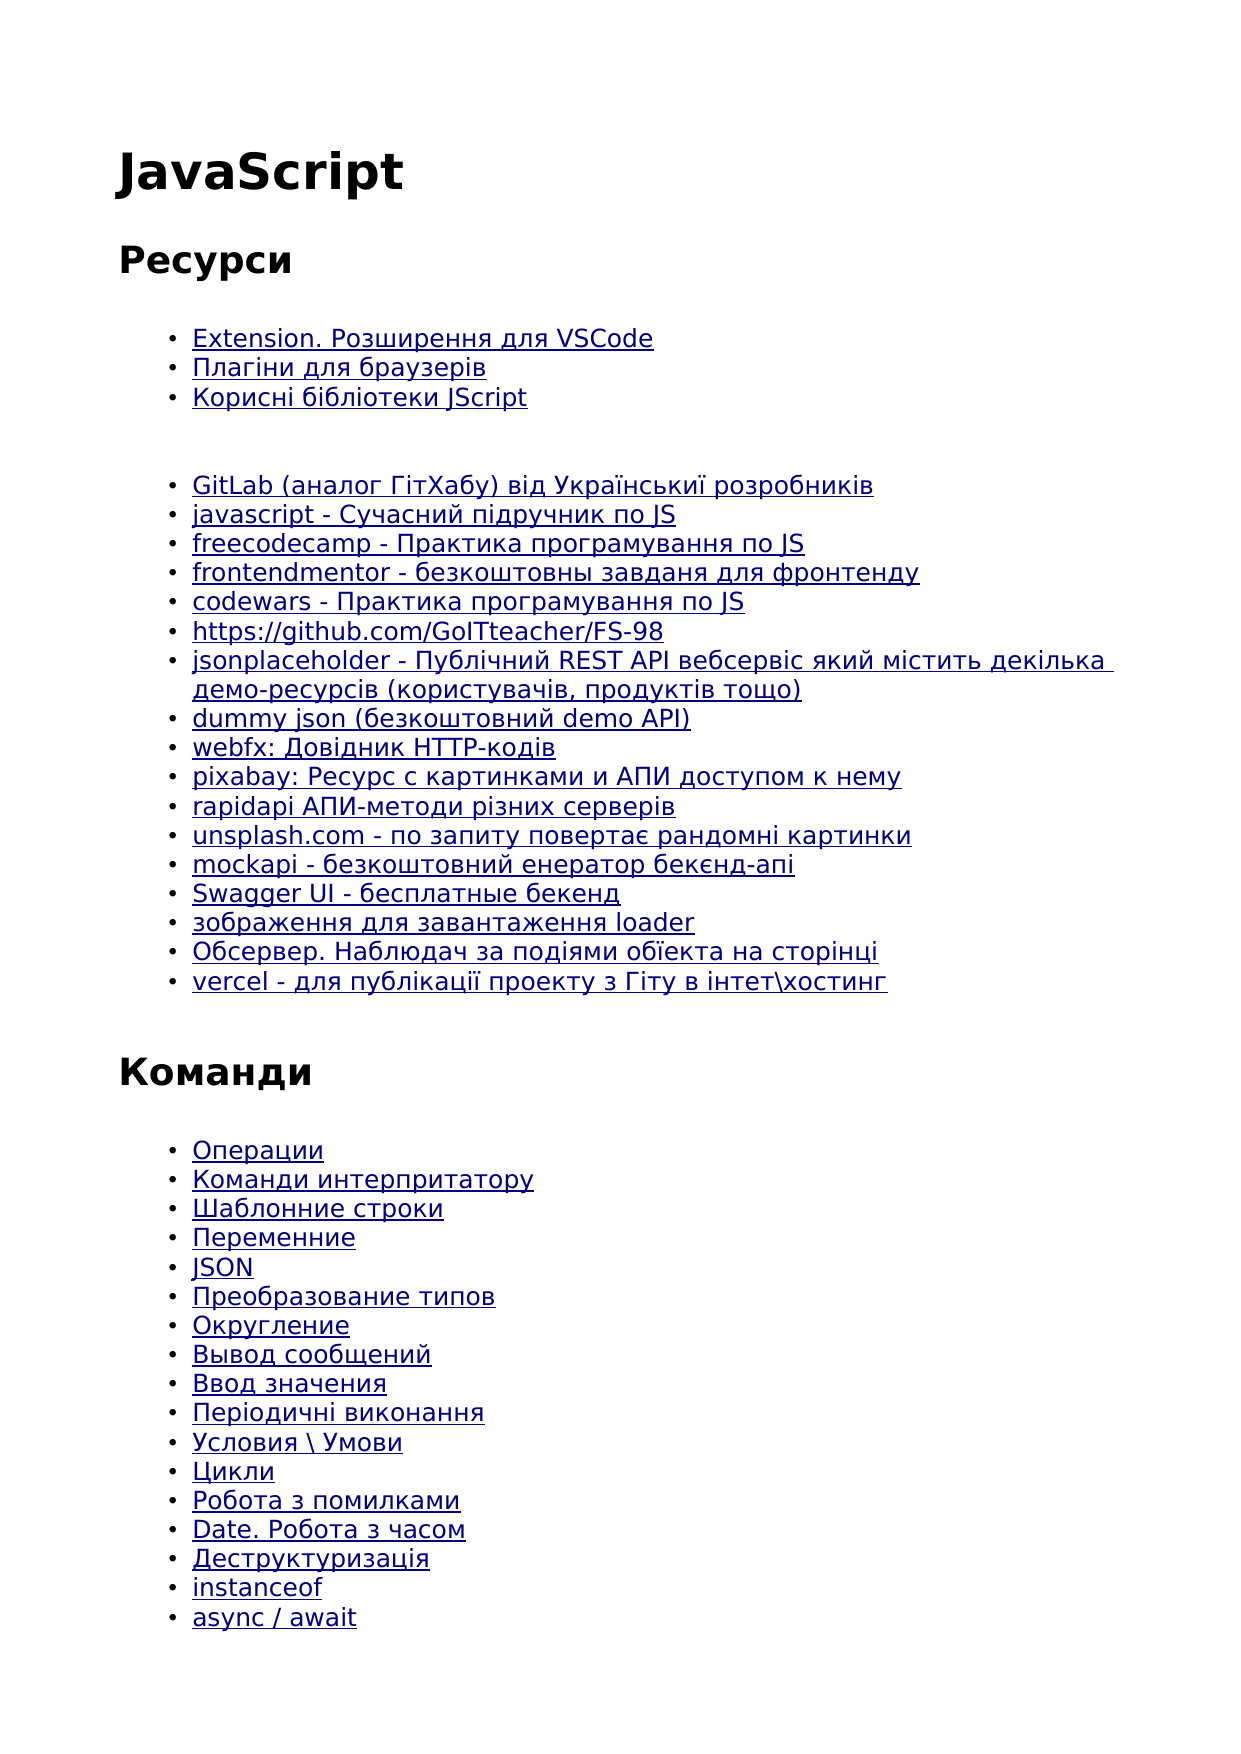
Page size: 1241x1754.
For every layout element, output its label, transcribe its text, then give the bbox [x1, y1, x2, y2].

list unsplash.com - по запиту повертає рандомні картинки [177, 821, 1122, 850]
list codewars - Практика програмування по JS [177, 588, 1122, 617]
list jsonplaceholder - Публічний REST API вебсервіс який містить декілька демо-ресурсів (користувачів, продуктів тощо) [177, 646, 1122, 704]
list webfx: Довідник HTTP-кодів [177, 733, 1122, 763]
list Команди интерпритатору [177, 1165, 1122, 1194]
list Плагіни для браузерів [177, 354, 1122, 383]
subtitle Ресурси [118, 239, 1122, 282]
list GitLab (аналог ГітХабу) від Українськиї розробників [177, 471, 1122, 500]
list Округление [177, 1311, 1122, 1340]
list freecodecamp - Практика програмування по JS [177, 529, 1122, 558]
list vercel - для публікації проекту з Гіту в інтет\хостинг [177, 967, 1122, 996]
list Date. Робота з часом [177, 1515, 1122, 1544]
list Корисні бібліотеки JScript [177, 383, 1122, 412]
list Робота з помилками [177, 1486, 1122, 1515]
list зображення для завантаження loader [177, 908, 1122, 938]
subtitle JavaScript [118, 143, 1122, 201]
list mockapi - безкоштовний енератор бекєнд-апі [177, 850, 1122, 879]
list Ввод значения [177, 1369, 1122, 1398]
list Цикли [177, 1457, 1122, 1486]
list dummy json (безкоштовний demo API) [177, 704, 1122, 733]
list instanceof [177, 1573, 1122, 1603]
subtitle Команди [118, 1050, 1122, 1094]
list JSON [177, 1253, 1122, 1282]
list Extension. Розширення для VSCode [177, 324, 1122, 354]
list Swagger UI - бесплатные бекенд [177, 879, 1122, 908]
list frontendmentor - безкоштовны завданя для фронтенду [177, 558, 1122, 588]
list Шаблонние строки [177, 1194, 1122, 1223]
list Преобразование типов [177, 1282, 1122, 1311]
list javascript - Сучасний підручник по JS [177, 500, 1122, 529]
list Обсервер. Наблюдач за подіями обїекта на сторінці [177, 938, 1122, 967]
list Вывод сообщений [177, 1340, 1122, 1369]
list Операции [177, 1136, 1122, 1165]
list async / await [177, 1603, 1122, 1632]
list Періодичні виконання [177, 1398, 1122, 1428]
list Условия \ Умови [177, 1428, 1122, 1457]
list rapidapi АПИ-методи різних серверів [177, 792, 1122, 821]
list Переменние [177, 1223, 1122, 1253]
list pixabay: Ресурс с картинками и АПИ доступом к нему [177, 763, 1122, 792]
list https://github.com/GoITteacher/FS-98 [177, 617, 1122, 646]
list Деструктуризація [177, 1544, 1122, 1573]
